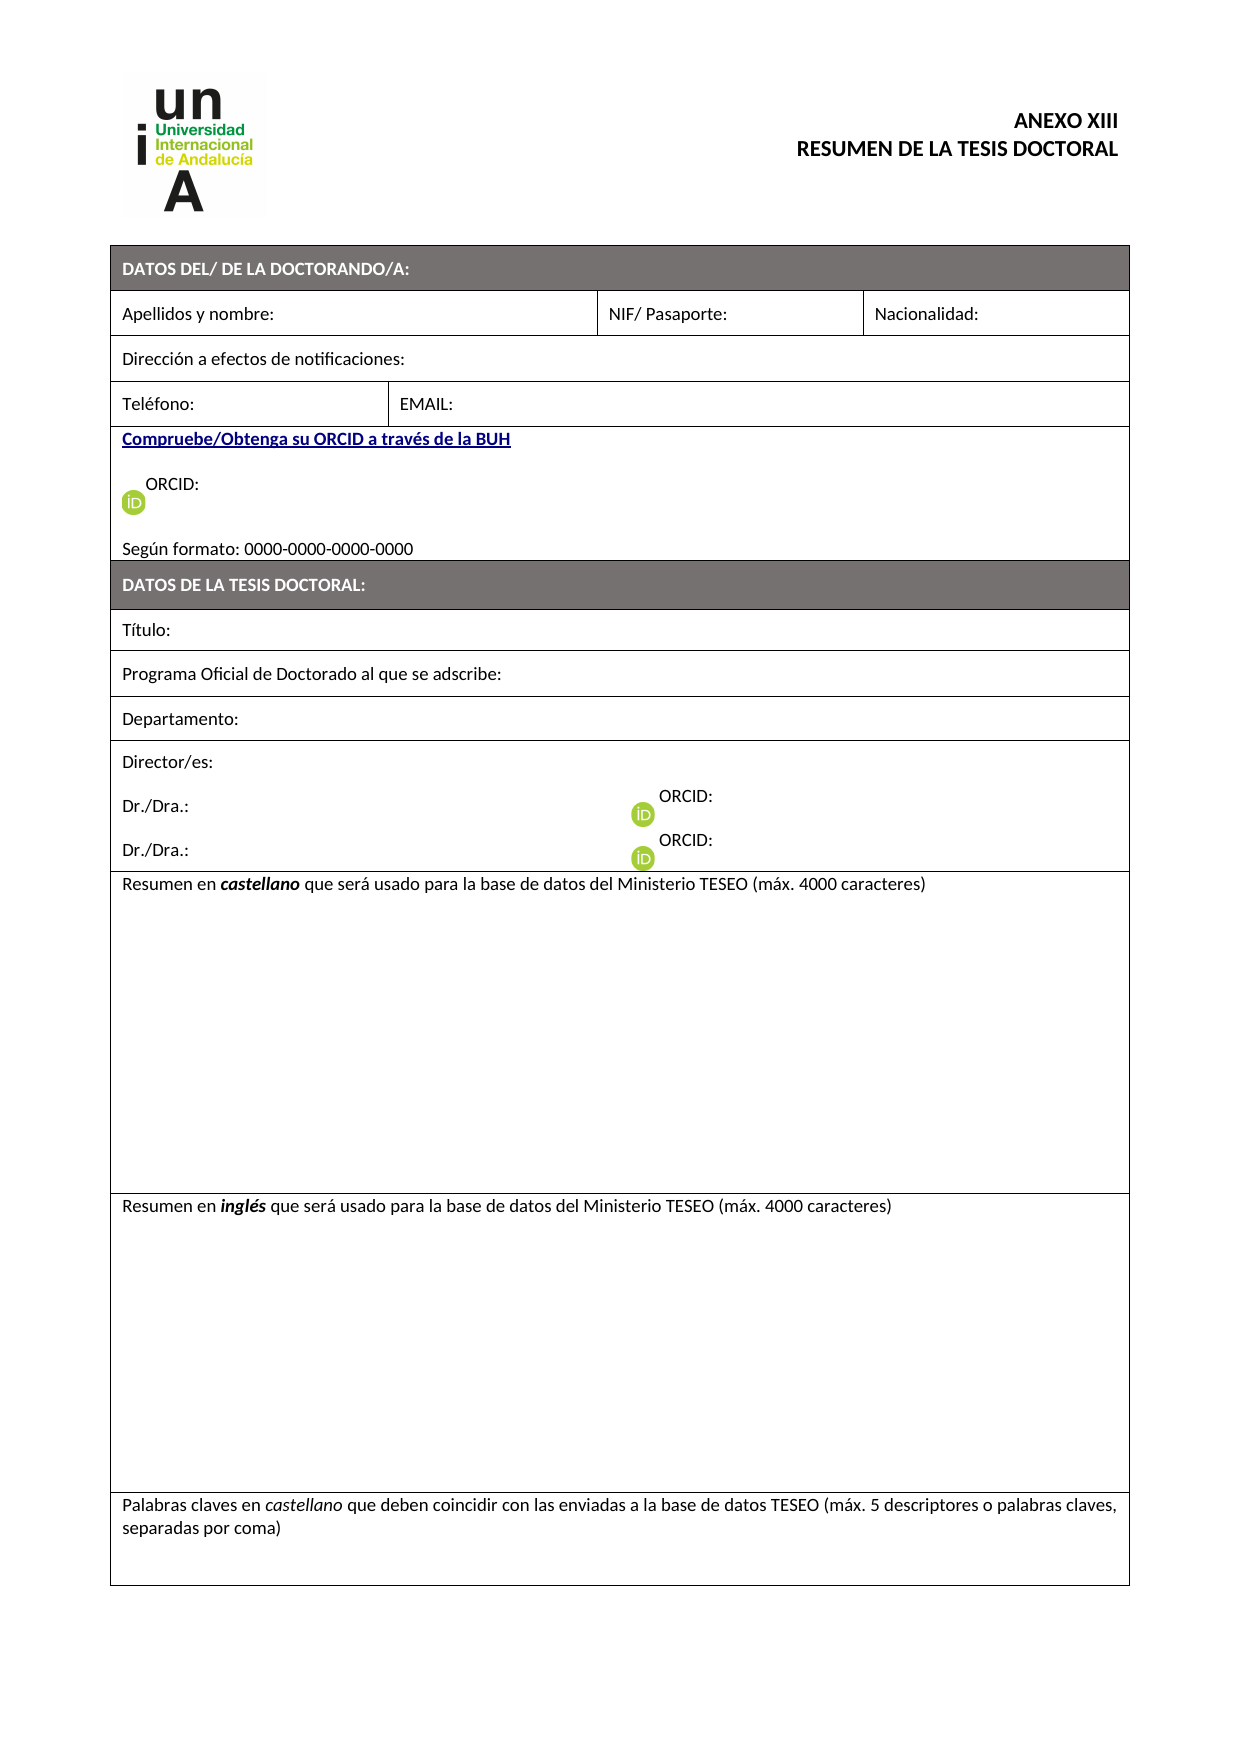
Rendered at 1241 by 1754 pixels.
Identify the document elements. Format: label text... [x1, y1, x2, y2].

table_cell Título: [111, 610, 1129, 650]
table_cell NIF/ Pasaporte: [598, 291, 863, 335]
table_cell Director/es: [111, 741, 1129, 783]
table_cell Resumen en castellano que será usado para la base de datos del Ministerio TESEO (máx. 4000 caracteres) [111, 872, 1129, 1193]
table_cell Dr./Dra.: [111, 784, 620, 827]
table_cell Compruebe/Obtenga su ORCID a través de la BUH ORCID: ­­­ Según formato: 0000-0000-0000-0000 [111, 427, 1129, 560]
table_cell Palabras claves en castellano que deben coincidir con las enviadas a la base de datos TESEO (máx. 5 descriptores o palabras claves, separadas por coma) [111, 1493, 1129, 1585]
table_cell Nacionalidad: [864, 291, 1129, 335]
table_cell Dr./Dra.: [111, 828, 620, 871]
table_cell Dirección a efectos de notificaciones: [111, 336, 1129, 381]
table_cell Teléfono: [111, 382, 388, 426]
table_header DATOS DEL/ DE LA DOCTORANDO/A: [111, 246, 1129, 290]
table_cell Resumen en inglés que será usado para la base de datos del Ministerio TESEO (máx. 4000 caracteres) [111, 1194, 1129, 1492]
table_cell ORCID: [620, 828, 1129, 871]
table_cell EMAIL: [389, 382, 1129, 426]
table_cell Departamento: [111, 697, 1129, 740]
picture [122, 73, 267, 218]
table_cell ORCID: [620, 784, 1129, 827]
table_cell Apellidos y nombre: [111, 291, 597, 335]
table_cell Programa Oficial de Doctorado al que se adscribe: [111, 651, 1129, 696]
table_cell DATOS DE LA TESIS DOCTORAL: [111, 561, 1129, 609]
